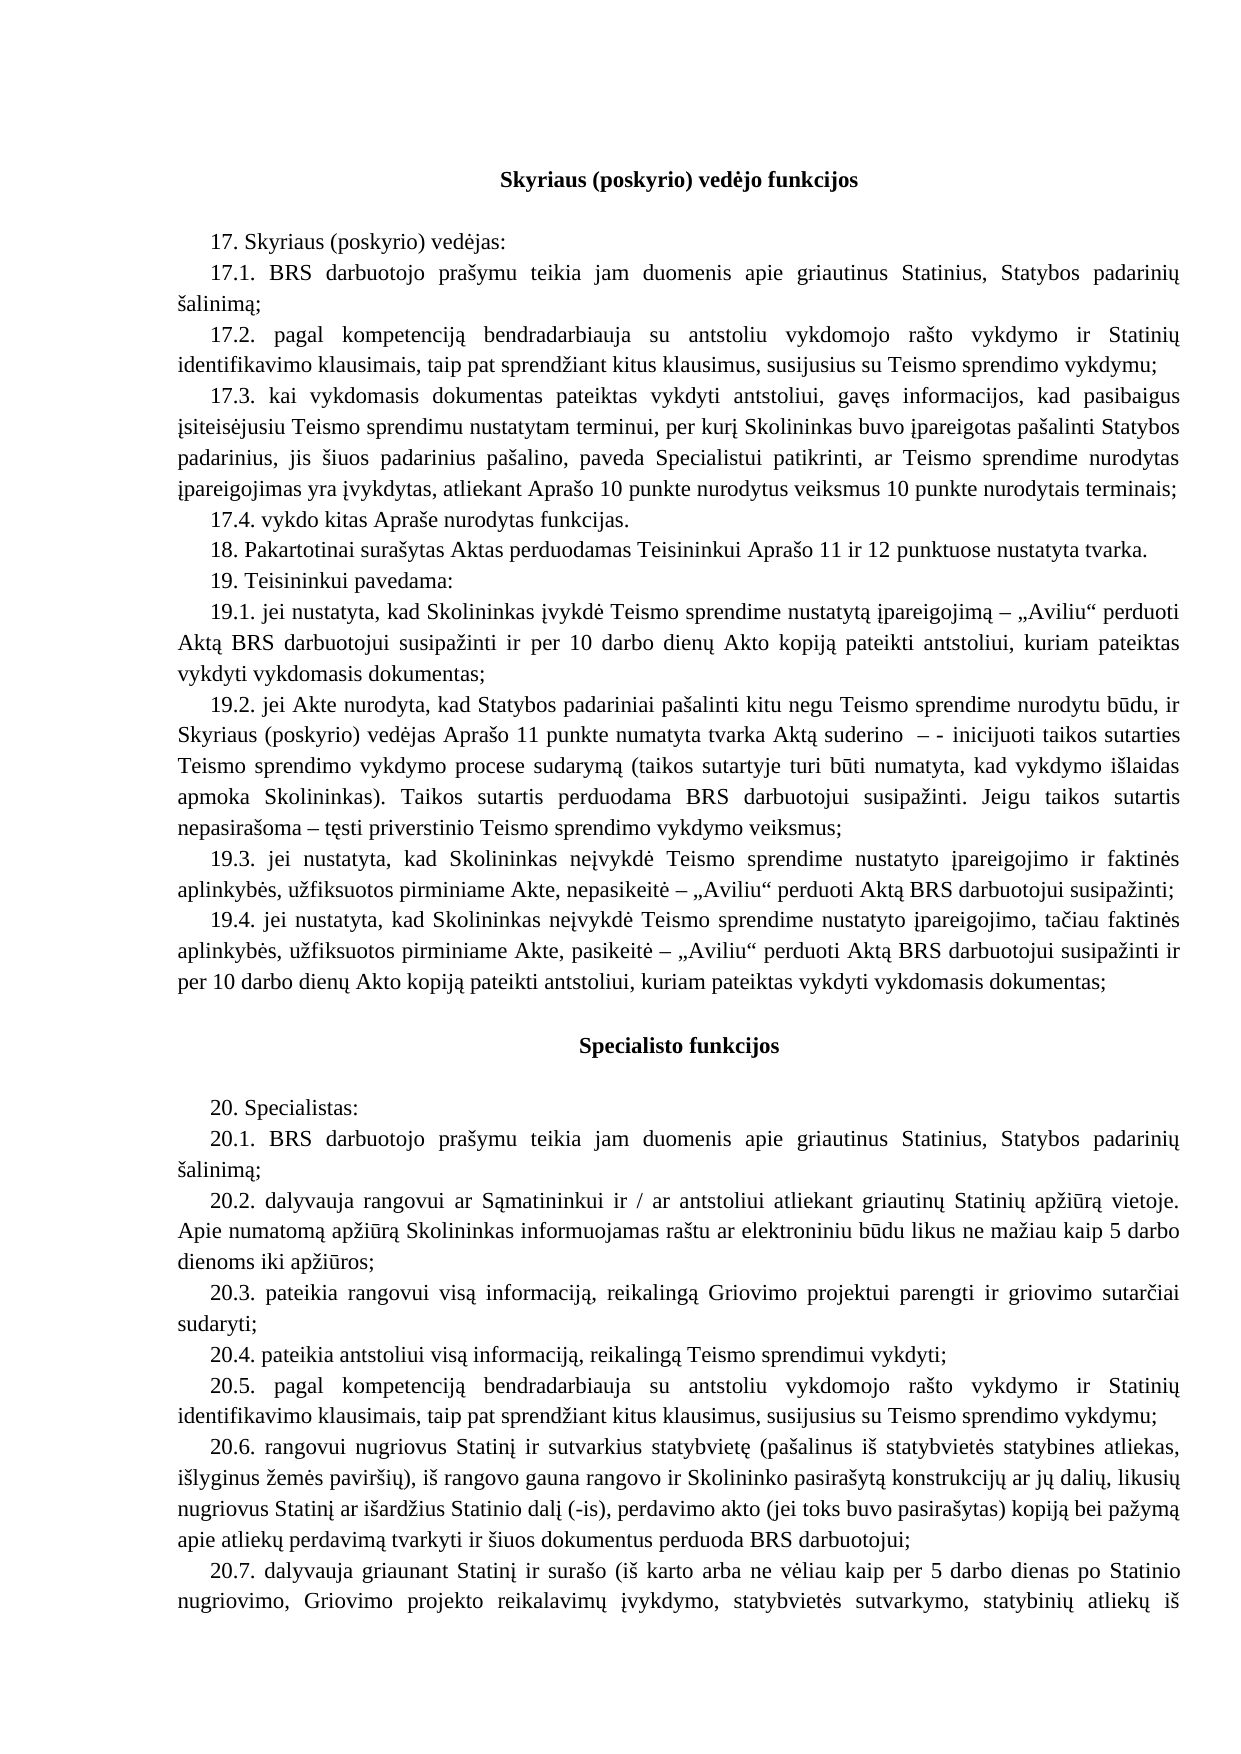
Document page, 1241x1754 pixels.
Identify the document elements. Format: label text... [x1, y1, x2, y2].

text 17. Skyriaus (poskyrio) vedėjas: [177, 228, 1181, 254]
text 17.3. kai vykdomasis dokumentas pateiktas vykdyti antstoliui, gavęs informacijos, kad pasibaigus įsiteisėjusiu Teismo sprendimu nustatytam terminui, per kurį Skolininkas buvo įpareigotas pašalinti Statybos padarinius, jis šiuos padarinius pašalino, paveda Specialistui patikrinti, ar Teismo sprendime nurodytas įpareigojimas yra įvykdytas, atliekant Aprašo 10 punkte nurodytus veiksmus 10 punkte nurodytais terminais; [177, 382, 1181, 501]
text 20.4. pateikia antstoliui visą informaciją, reikalingą Teismo sprendimui vykdyti; [177, 1341, 1181, 1367]
text 20.2. dalyvauja rangovui ar Sąmatininkui ir / ar antstoliui atliekant griautinų Statinių apžiūrą vietoje. Apie numatomą apžiūrą Skolininkas informuojamas raštu ar elektroniniu būdu likus ne mažiau kaip 5 darbo dienoms iki apžiūros; [177, 1187, 1181, 1275]
text Specialisto funkcijos [177, 1032, 1181, 1059]
text 19.1. jei nustatyta, kad Skolininkas įvykdė Teismo sprendime nustatytą įpareigojimą – „Aviliu“ perduoti Aktą BRS darbuotojui susipažinti ir per 10 darbo dienų Akto kopiją pateikti antstoliui, kuriam pateiktas vykdyti vykdomasis dokumentas; [177, 598, 1181, 686]
text 19.3. jei nustatyta, kad Skolininkas neįvykdė Teismo sprendime nustatyto įpareigojimo ir faktinės aplinkybės, užfiksuotos pirminiame Akte, nepasikeitė – „Aviliu“ perduoti Aktą BRS darbuotojui susipažinti; [177, 845, 1181, 902]
text 20. Specialistas: [177, 1094, 1181, 1121]
text 19.4. jei nustatyta, kad Skolininkas neįvykdė Teismo sprendime nustatyto įpareigojimo, tačiau faktinės aplinkybės, užfiksuotos pirminiame Akte, pasikeitė – „Aviliu“ perduoti Aktą BRS darbuotojui susipažinti ir per 10 darbo dienų Akto kopiją pateikti antstoliui, kuriam pateiktas vykdyti vykdomasis dokumentas; [177, 906, 1181, 994]
text 17.1. BRS darbuotojo prašymu teikia jam duomenis apie griautinus Statinius, Statybos padarinių šalinimą; [177, 259, 1181, 316]
text 20.1. BRS darbuotojo prašymu teikia jam duomenis apie griautinus Statinius, Statybos padarinių šalinimą; [177, 1125, 1181, 1182]
text 17.4. vykdo kitas Apraše nurodytas funkcijas. [177, 506, 1181, 532]
text 20.5. pagal kompetenciją bendradarbiauja su antstoliu vykdomojo rašto vykdymo ir Statinių identifikavimo klausimais, taip pat sprendžiant kitus klausimus, susijusius su Teismo sprendimo vykdymu; [177, 1372, 1181, 1429]
text 19.2. jei Akte nurodyta, kad Statybos padariniai pašalinti kitu negu Teismo sprendime nurodytu būdu, ir Skyriaus (poskyrio) vedėjas Aprašo 11 punkte numatyta tvarka Aktą suderino – - inicijuoti taikos sutarties Teismo sprendimo vykdymo procese sudarymą (taikos sutartyje turi būti numatyta, kad vykdymo išlaidas apmoka Skolininkas). Taikos sutartis perduodama BRS darbuotojui susipažinti. Jeigu taikos sutartis nepasirašoma – tęsti priverstinio Teismo sprendimo vykdymo veiksmus; [177, 691, 1181, 840]
text Skyriaus (poskyrio) vedėjo funkcijos [177, 166, 1181, 193]
text 18. Pakartotinai surašytas Aktas perduodamas Teisininkui Aprašo 11 ir 12 punktuose nustatyta tvarka. [177, 536, 1181, 563]
text 20.7. dalyvauja griaunant Statinį ir surašo (iš karto arba ne vėliau kaip per 5 darbo dienas po Statinio nugriovimo, Griovimo projekto reikalavimų įvykdymo, statybvietės sutvarkymo, statybinių atliekų iš [177, 1557, 1181, 1614]
text 17.2. pagal kompetenciją bendradarbiauja su antstoliu vykdomojo rašto vykdymo ir Statinių identifikavimo klausimais, taip pat sprendžiant kitus klausimus, susijusius su Teismo sprendimo vykdymu; [177, 321, 1181, 378]
text 19. Teisininkui pavedama: [177, 567, 1181, 594]
text 20.3. pateikia rangovui visą informaciją, reikalingą Griovimo projektui parengti ir griovimo sutarčiai sudaryti; [177, 1279, 1181, 1336]
text 20.6. rangovui nugriovus Statinį ir sutvarkius statybvietę (pašalinus iš statybvietės statybines atliekas, išlyginus žemės paviršių), iš rangovo gauna rangovo ir Skolininko pasirašytą konstrukcijų ar jų dalių, likusių nugriovus Statinį ar išardžius Statinio dalį (-is), perdavimo akto (jei toks buvo pasirašytas) kopiją bei pažymą apie atliekų perdavimą tvarkyti ir šiuos dokumentus perduoda BRS darbuotojui; [177, 1433, 1181, 1552]
